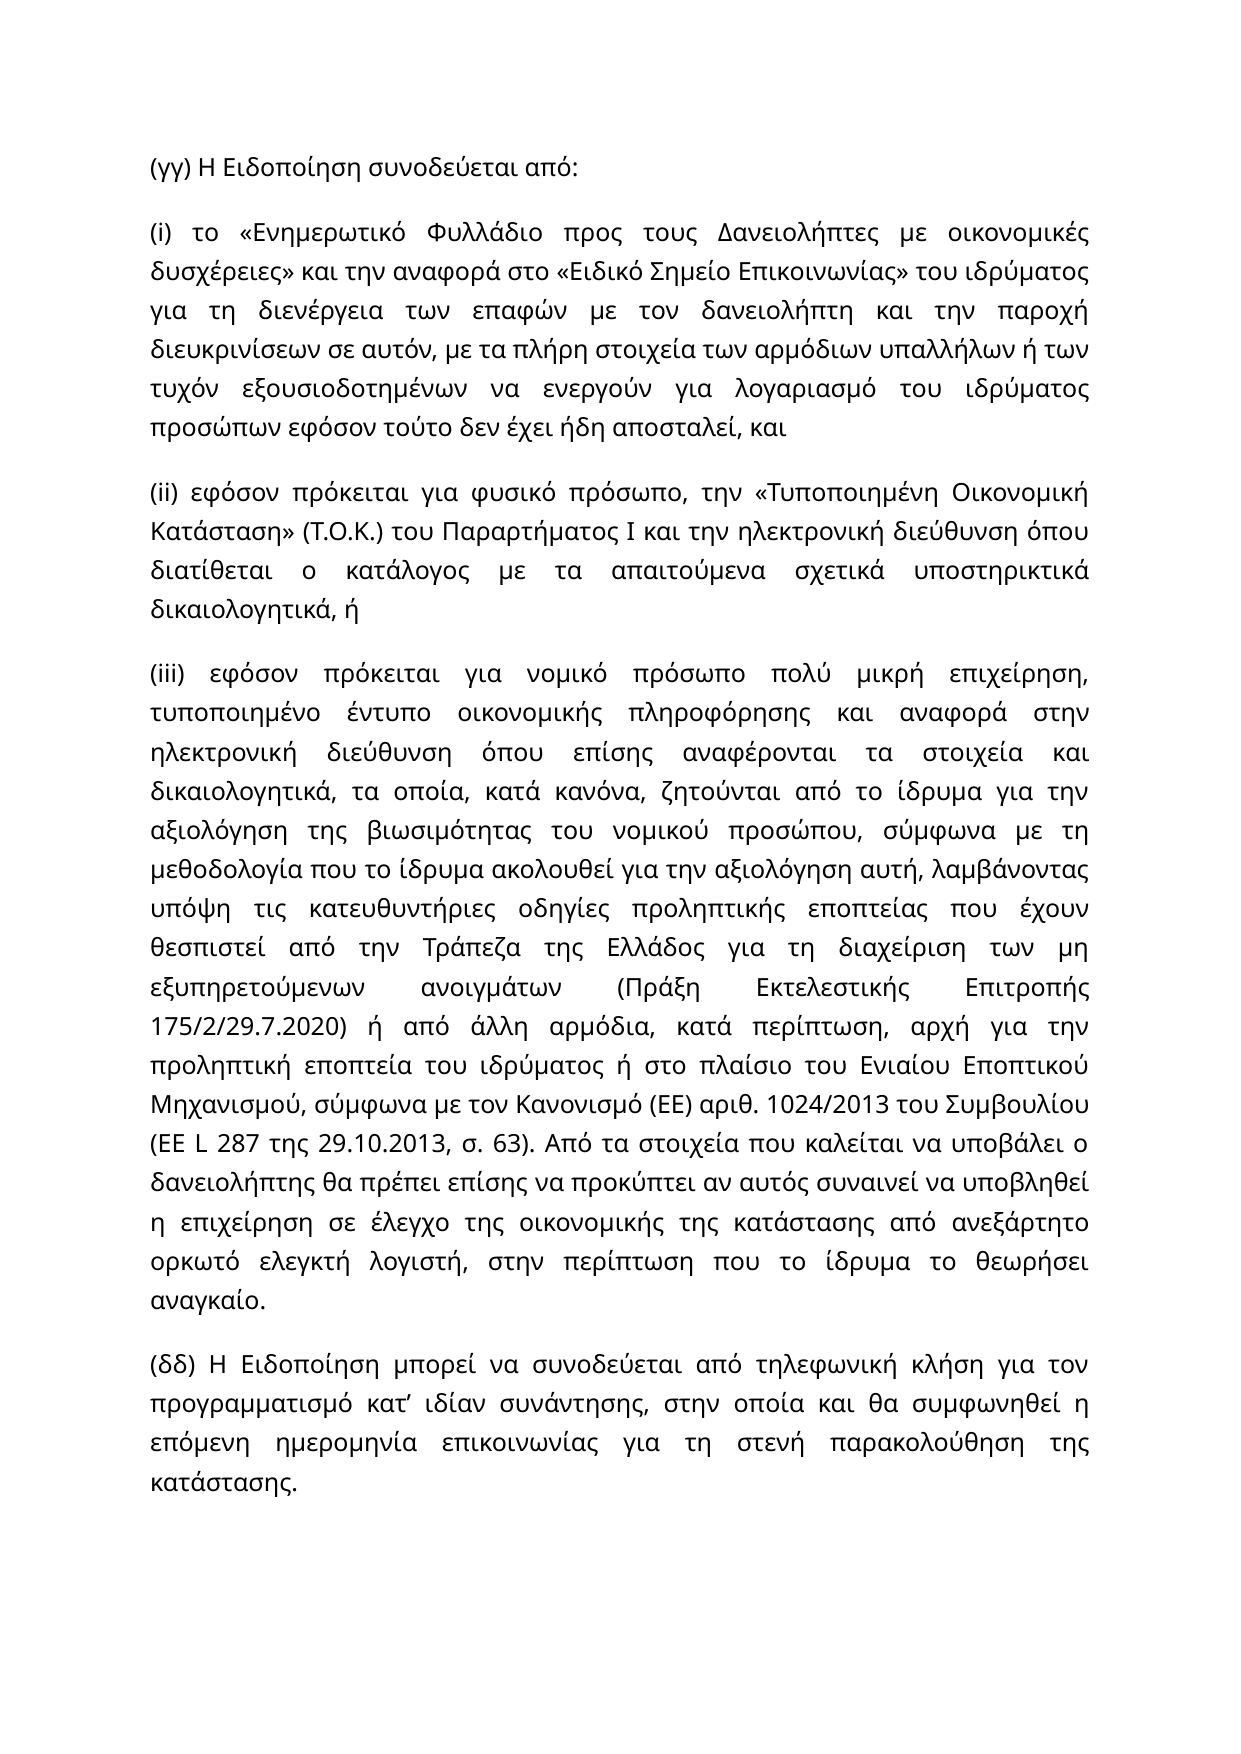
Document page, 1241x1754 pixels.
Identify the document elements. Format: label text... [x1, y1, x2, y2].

text (i) το «Ενημερωτικό Φυλλάδιο προς τους Δανειολήπτες με οικονομικές δυσχέρειες» και την αναφορά στο «Ειδικό Σημείο Επικοινωνίας» του ιδρύματος για τη διενέργεια των επαφών με τον δανειολήπτη και την παροχή διευκρινίσεων σε αυτόν, με τα πλήρη στοιχεία των αρμόδιων υπαλλήλων ή των τυχόν εξουσιοδοτημένων να ενεργούν για λογαριασμό του ιδρύματος προσώπων εφόσον τούτο δεν έχει ήδη αποσταλεί, και [150, 214, 1090, 444]
text (γγ) Η Ειδοποίηση συνοδεύεται από: [150, 150, 1090, 184]
text (δδ) Η Ειδοποίηση μπορεί να συνοδεύεται από τηλεφωνική κλήση για τον προγραμματισμό κατ’ ιδίαν συνάντησης, στην οποία και θα συμφωνηθεί η επόμενη ημερομηνία επικοινωνίας για τη στενή παρακολούθηση της κατάστασης. [150, 1347, 1090, 1498]
text (ii) εφόσον πρόκειται για φυσικό πρόσωπο, την «Τυποποιημένη Οικονομική Κατάσταση» (Τ.Ο.Κ.) του Παραρτήματος Ι και την ηλεκτρονική διεύθυνση όπου διατίθεται ο κατάλογος με τα απαιτούμενα σχετικά υποστηρικτικά δικαιολογητικά, ή [150, 474, 1090, 626]
text (iii) εφόσον πρόκειται για νομικό πρόσωπο πολύ μικρή επιχείρηση, τυποποιημένο έντυπο οικονομικής πληροφόρησης και αναφορά στην ηλεκτρονική διεύθυνση όπου επίσης αναφέρονται τα στοιχεία και δικαιολογητικά, τα οποία, κατά κανόνα, ζητούνται από το ίδρυμα για την αξιολόγηση της βιωσιμότητας του νομικού προσώπου, σύμφωνα με τη μεθοδολογία που το ίδρυμα ακολουθεί για την αξιολόγηση αυτή, λαμβάνοντας υπόψη τις κατευθυντήριες οδηγίες προληπτικής εποπτείας που έχουν θεσπιστεί από την Τράπεζα της Ελλάδος για τη διαχείριση των μη εξυπηρετούμενων ανοιγμάτων (Πράξη Εκτελεστικής Επιτροπής 175/2/29.7.2020) ή από άλλη αρμόδια, κατά περίπτωση, αρχή για την προληπτική εποπτεία του ιδρύματος ή στο πλαίσιο του Ενιαίου Εποπτικού Μηχανισμού, σύμφωνα με τον Κανονισμό (ΕΕ) αριθ. 1024/2013 του Συμβουλίου (ΕΕ L 287 της 29.10.2013, σ. 63). Από τα στοιχεία που καλείται να υποβάλει ο δανειολήπτης θα πρέπει επίσης να προκύπτει αν αυτός συναινεί να υποβληθεί η επιχείρηση σε έλεγχο της οικονομικής της κατάστασης από ανεξάρτητο ορκωτό ελεγκτή λογιστή, στην περίπτωση που το ίδρυμα το θεωρήσει αναγκαίο. [150, 656, 1090, 1317]
